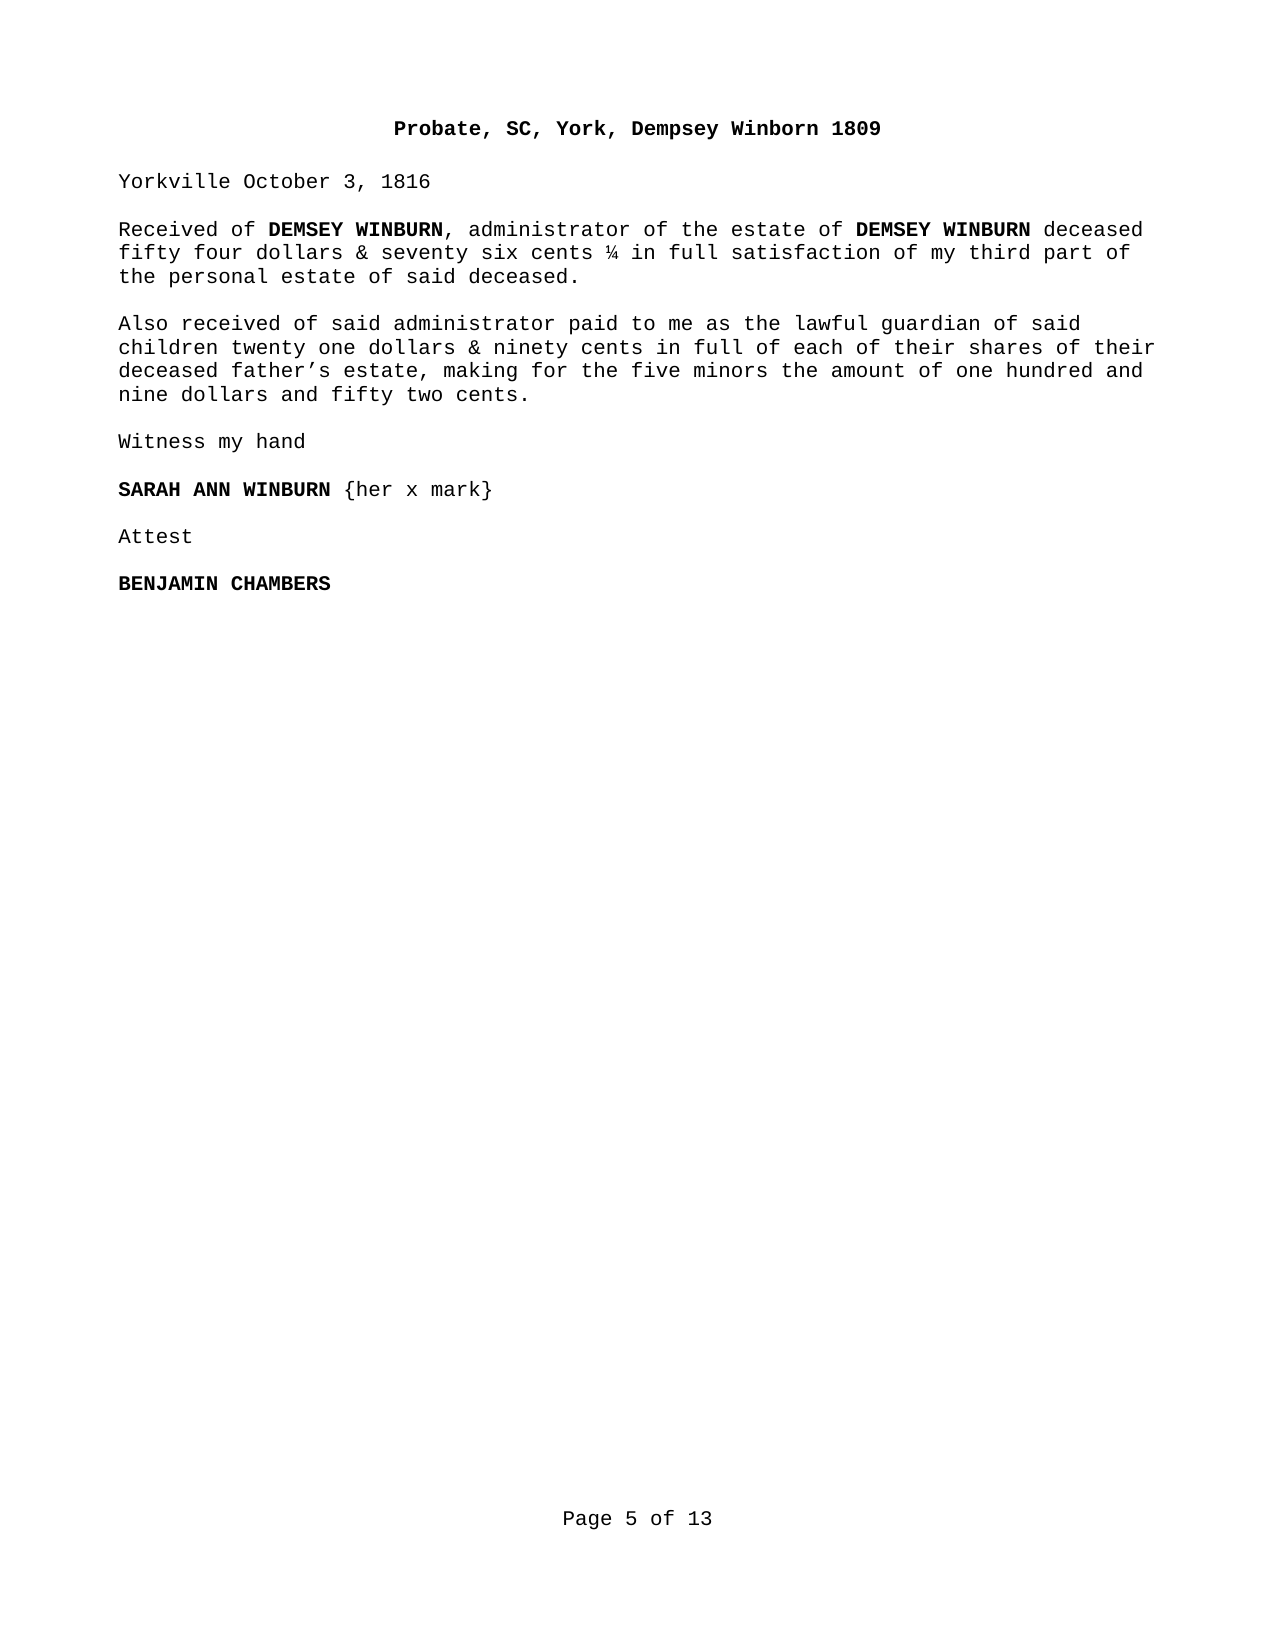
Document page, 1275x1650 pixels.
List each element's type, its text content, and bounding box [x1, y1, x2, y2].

text Benjamin Chambers [118, 573, 1157, 597]
text Attest [118, 526, 1157, 549]
text Also received of said administrator paid to me as the lawful guardian of said children twenty one dollars & ninety cents in full of each of their shares of their deceased father’s estate, making for the five minors the amount of one hundred and nine dollars and fifty two cents. [118, 313, 1157, 408]
text Received of Demsey Winburn, administrator of the estate of Demsey Winburn deceased fifty four dollars & seventy six cents ¼ in full satisfaction of my third part of the personal estate of said deceased. [118, 218, 1157, 289]
text Yorkville October 3, 1816 [118, 171, 1157, 195]
text Witness my hand [118, 431, 1157, 455]
text Sarah Ann Winburn {her x mark} [118, 479, 1157, 502]
